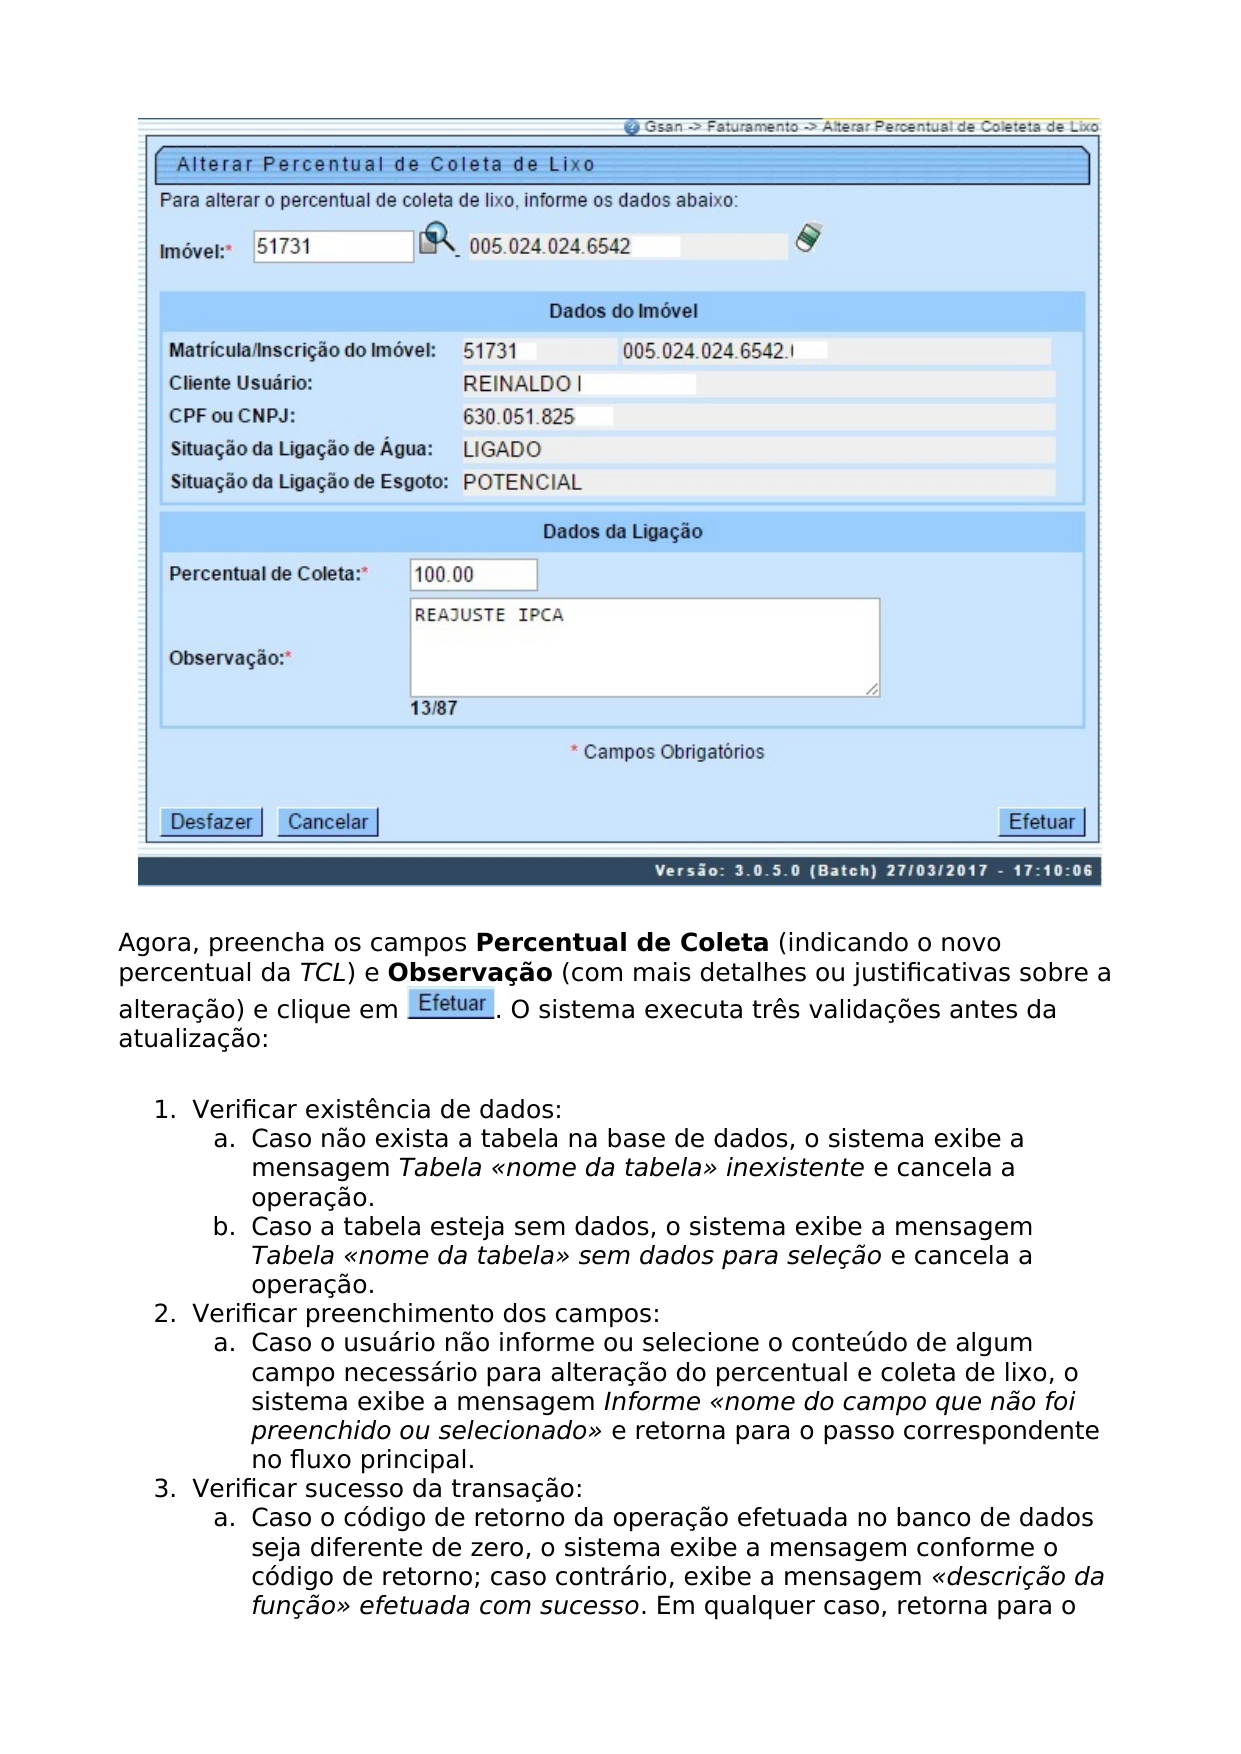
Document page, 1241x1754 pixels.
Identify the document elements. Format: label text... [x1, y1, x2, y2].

list Verificar sucesso da transação: [177, 1474, 1122, 1503]
picture [407, 986, 495, 1019]
picture [138, 118, 1103, 887]
text Agora, preencha os campos Percentual de Coleta (indicando o novo percentual da TCL) e Observação (com mais detalhes ou justificativas sobre a alteração) e clique em . O sistema executa três validações antes da atualização: [118, 928, 1122, 1053]
list Caso a tabela esteja sem dados, o sistema exibe a mensagem Tabela «nome da tabela» sem dados para seleção e cancela a operação. [236, 1212, 1122, 1299]
list Verificar existência de dados: [177, 1095, 1122, 1124]
list Caso o código de retorno da operação efetuada no banco de dados seja diferente de zero, o sistema exibe a mensagem conforme o código de retorno; caso contrário, exibe a mensagem «descrição da função» efetuada com sucesso. Em qualquer caso, retorna para o [236, 1503, 1122, 1620]
list Verificar preenchimento dos campos: [177, 1299, 1122, 1328]
list Caso o usuário não informe ou selecione o conteúdo de algum campo necessário para alteração do percentual e coleta de lixo, o sistema exibe a mensagem Informe «nome do campo que não foi preenchido ou selecionado» e retorna para o passo correspondente no fluxo principal. [236, 1328, 1122, 1474]
list Caso não exista a tabela na base de dados, o sistema exibe a mensagem Tabela «nome da tabela» inexistente e cancela a operação. [236, 1124, 1122, 1212]
